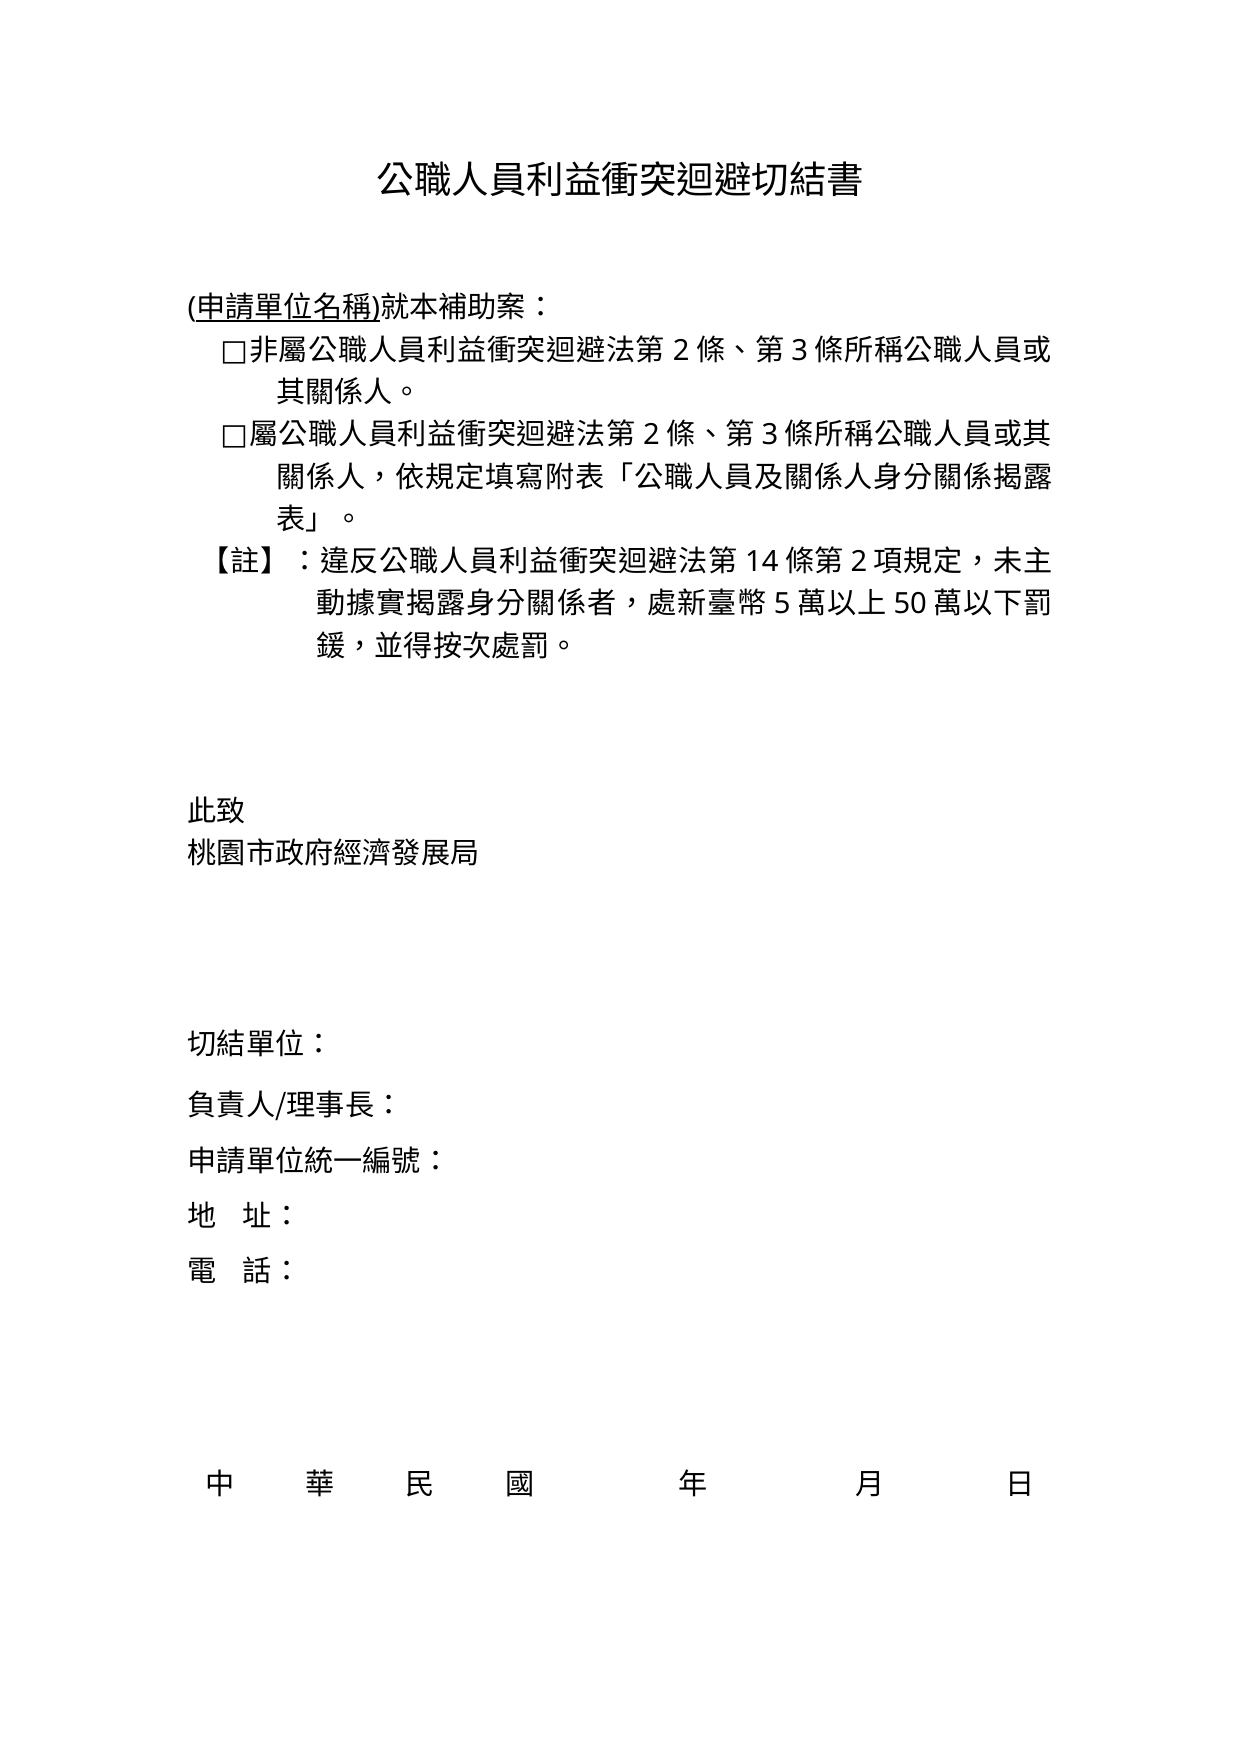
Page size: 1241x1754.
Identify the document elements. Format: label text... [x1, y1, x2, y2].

text 中 華 民 國 年 月 日 [187, 1461, 1053, 1503]
text (申請單位名稱)就本補助案： [187, 284, 1053, 326]
text 此致 [187, 787, 1053, 830]
text 電 話： [187, 1247, 1053, 1289]
text 申請單位統一編號： [187, 1137, 1053, 1180]
text 地 址： [187, 1192, 1053, 1234]
text 負責人/理事長： [187, 1077, 1053, 1125]
text 桃園市政府經濟發展局 [187, 830, 1053, 872]
subtitle 公職人員利益衝突迴避切結書 [187, 150, 1053, 204]
text 切結單位： [187, 1016, 1053, 1064]
text □屬公職人員利益衝突迴避法第2條、第3條所稱公職人員或其關係人，依規定填寫附表「公職人員及關係人身分關係揭露表」。 [187, 411, 1053, 538]
text □非屬公職人員利益衝突迴避法第2條、第3條所稱公職人員或其關係人。 [187, 326, 1053, 411]
text 【註】：違反公職人員利益衝突迴避法第14條第2項規定，未主動據實揭露身分關係者，處新臺幣5萬以上50萬以下罰鍰，並得按次處罰。 [174, 538, 1053, 665]
